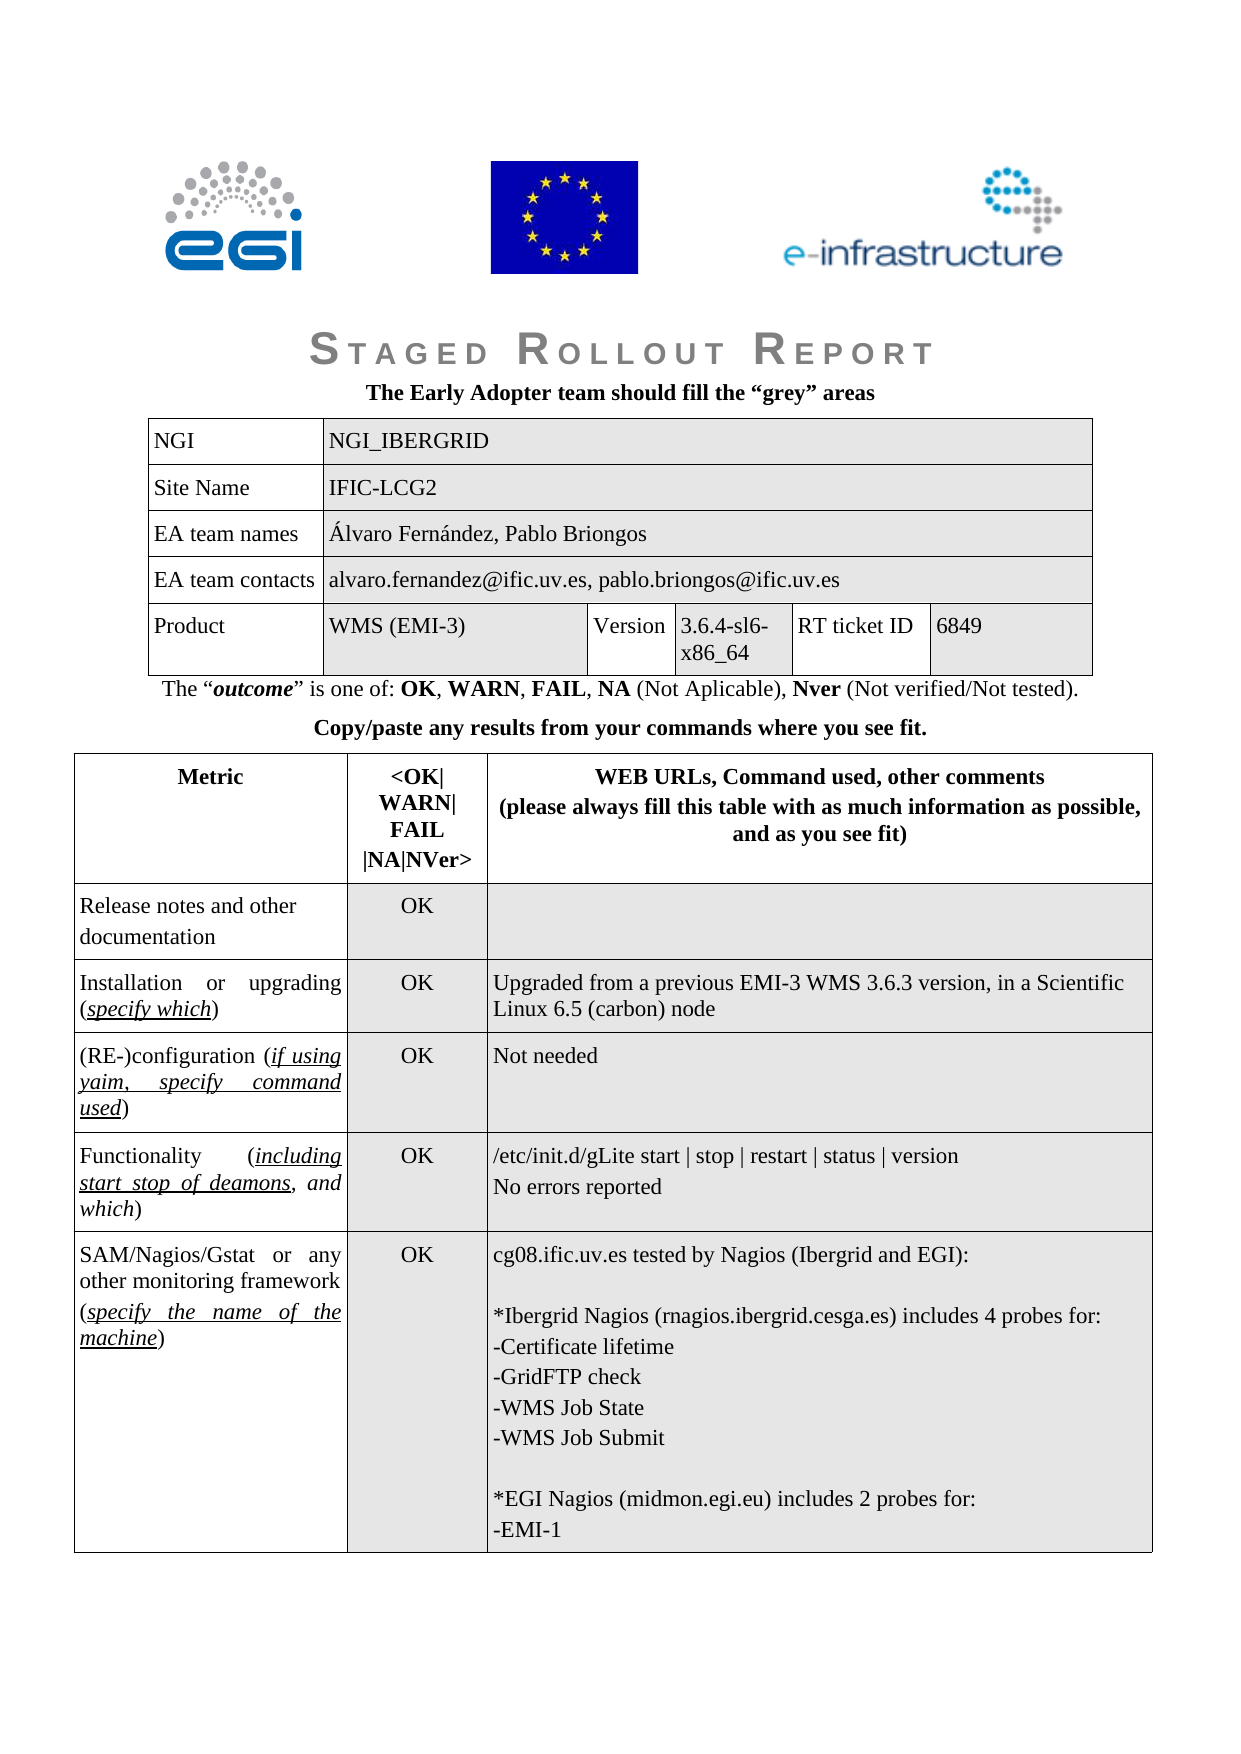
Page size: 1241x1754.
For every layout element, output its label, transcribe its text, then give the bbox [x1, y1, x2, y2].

picture [490, 161, 639, 274]
picture [777, 161, 1070, 274]
table_cell Not needed [488, 1033, 1152, 1132]
table_header NGI_IBERGRID [324, 419, 1092, 464]
text The “outcome” is one of: OK, WARN, FAIL, NA (Not Aplicable), Nver (Not verified/Not tested). [148, 676, 1092, 702]
table_cell IFIC-LCG2 [324, 465, 1092, 510]
table_cell Installation or upgrading (specify which) [75, 960, 347, 1032]
table_cell SAM/Nagios/Gstat or any other monitoring framework (specify the name of the machine) [75, 1232, 347, 1552]
table_cell OK [348, 1033, 487, 1132]
table_cell Product [149, 604, 323, 675]
table_cell (RE-)configuration (if using yaim, specify command used) [75, 1033, 347, 1132]
text Copy/paste any results from your commands where you see fit. [148, 714, 1092, 740]
table_cell cg08.ific.uv.es tested by Nagios (Ibergrid and EGI): *Ibergrid Nagios (rnagios.ibergrid.cesga.es) includes 4 probes for: -Certificate lifetime -GridFTP check -WMS Job State -WMS Job Submit *EGI Nagios (midmon.egi.eu) includes 2 probes for: -EMI-1 [488, 1232, 1152, 1552]
title Staged Rollout Report [148, 322, 1092, 374]
table_cell Version [588, 604, 675, 675]
table_cell /etc/init.d/gLite start | stop | restart | status | version No errors reported [488, 1133, 1152, 1231]
table_cell Functionality (including start stop of deamons, and which) [75, 1133, 347, 1231]
picture [164, 161, 303, 272]
table_header <OK|WARN|FAIL |NA|NVer> [348, 754, 487, 882]
table_cell WMS (EMI-3) [324, 604, 587, 675]
table_cell alvaro.fernandez@ific.uv.es, pablo.briongos@ific.uv.es [324, 557, 1092, 602]
table_cell 6849 [931, 604, 1092, 675]
text The Early Adopter team should fill the “grey” areas [148, 379, 1092, 405]
table_cell OK [348, 1133, 487, 1231]
table_cell [488, 884, 1152, 959]
table_cell OK [348, 960, 487, 1032]
table_cell Release notes and other documentation [75, 884, 347, 959]
table_cell Álvaro Fernández, Pablo Briongos [324, 511, 1092, 556]
table_cell Site Name [149, 465, 323, 510]
table_cell EA team contacts [149, 557, 323, 602]
table_cell EA team names [149, 511, 323, 556]
table_cell RT ticket ID [793, 604, 930, 675]
table_header WEB URLs, Command used, other comments (please always fill this table with as much information as possible, and as you see fit) [488, 754, 1152, 882]
table_header Metric [75, 754, 347, 882]
table_cell Upgraded from a previous EMI-3 WMS 3.6.3 version, in a Scientific Linux 6.5 (carbon) node [488, 960, 1152, 1032]
table_cell OK [348, 1232, 487, 1552]
table_cell 3.6.4-sl6-x86_64 [676, 604, 792, 675]
table_header NGI [149, 419, 323, 464]
table_cell OK [348, 884, 487, 959]
